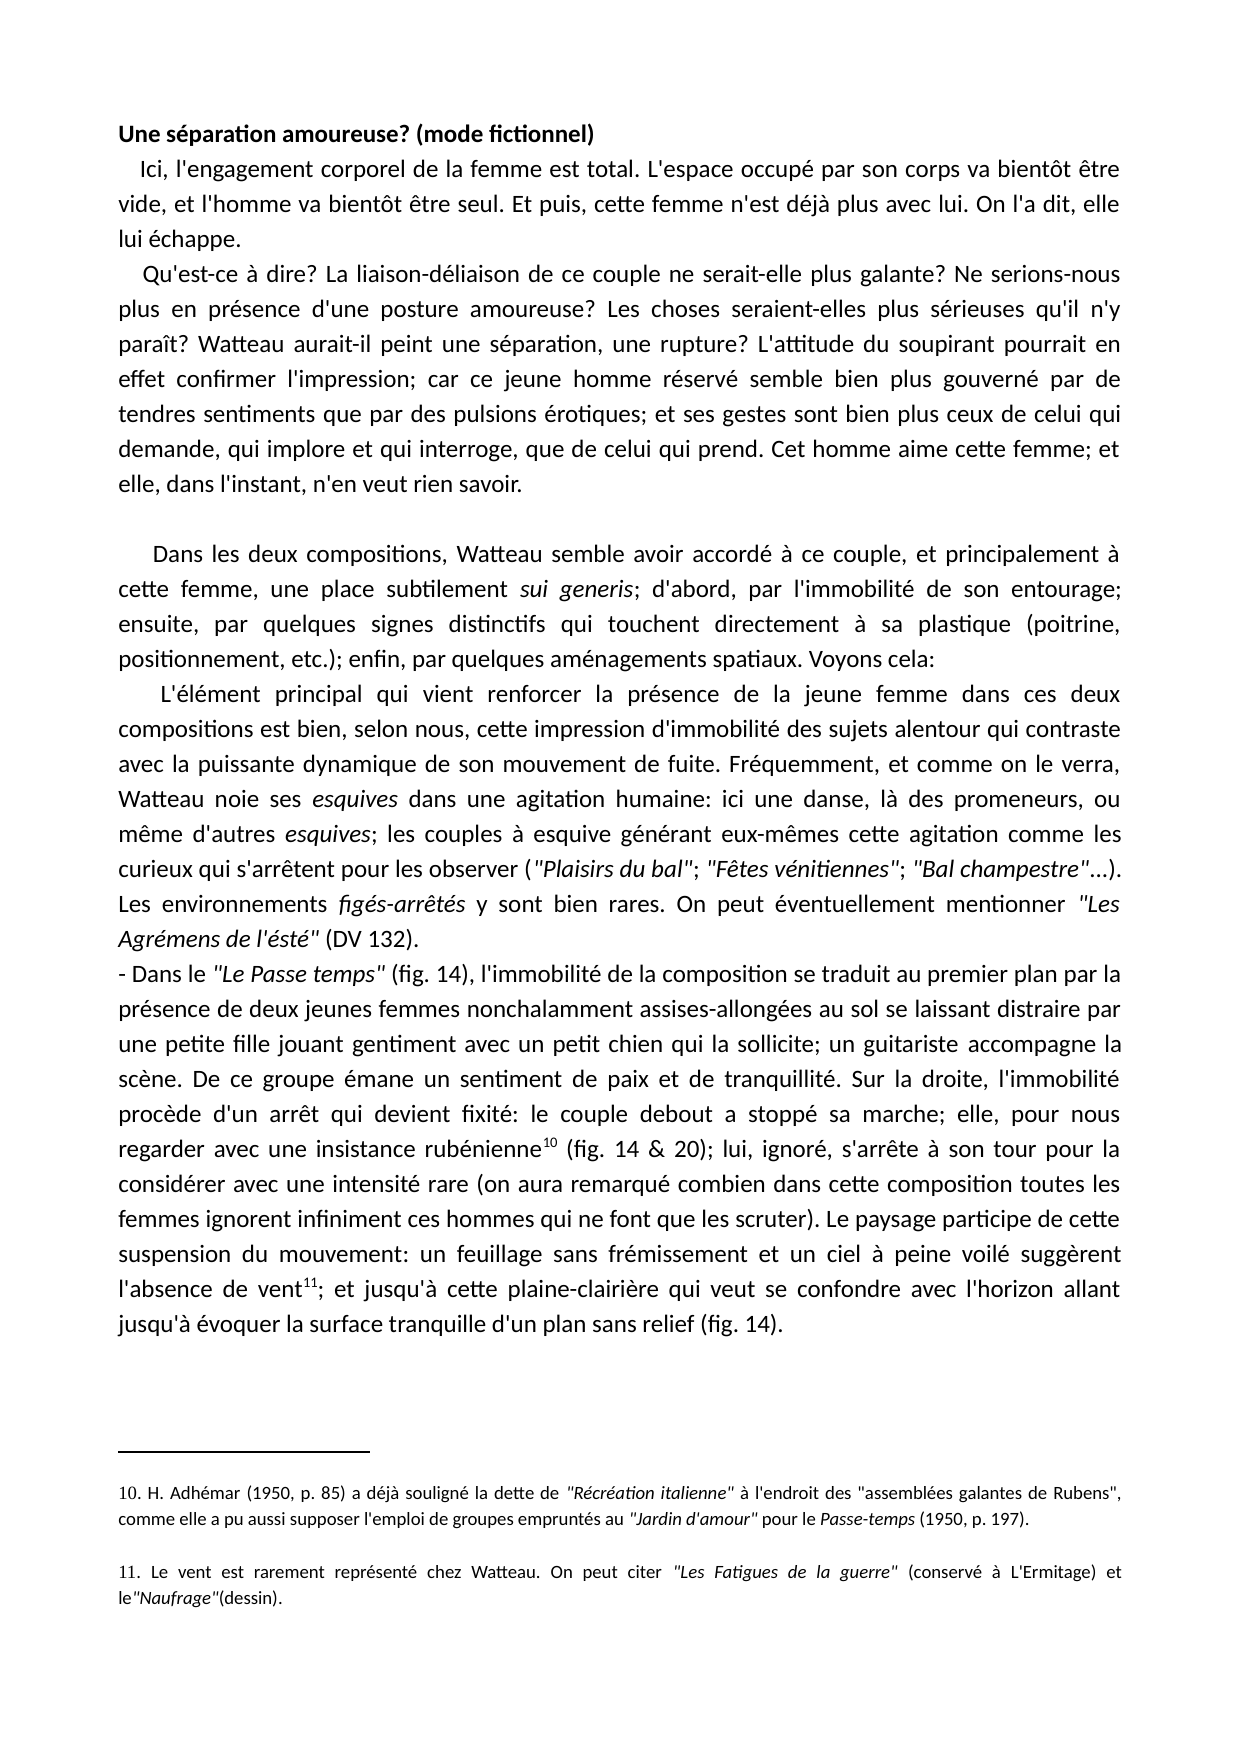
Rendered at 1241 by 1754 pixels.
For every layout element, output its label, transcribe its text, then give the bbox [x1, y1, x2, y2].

text Qu'est-ce à dire? La liaison-déliaison de ce couple ne serait-elle plus galante? Ne serions-nous plus en présence d'une posture amoureuse? Les choses seraient-elles plus sérieuses qu'il n'y paraît? Watteau aurait-il peint une séparation, une rupture? L'attitude du soupirant pourrait en effet confirmer l'impression; car ce jeune homme réservé semble bien plus gouverné par de tendres sentiments que par des pulsions érotiques; et ses gestes sont bien plus ceux de celui qui demande, qui implore et qui interroge, que de celui qui prend. Cet homme aime cette femme; et elle, dans l'instant, n'en veut rien savoir. [118, 258, 1122, 499]
text L'élément principal qui vient renforcer la présence de la jeune femme dans ces deux compositions est bien, selon nous, cette impression d'immobilité des sujets alentour qui contraste avec la puissante dynamique de son mouvement de fuite. Fréquemment, et comme on le verra, Watteau noie ses esquives dans une agitation humaine: ici une danse, là des promeneurs, ou même d'autres esquives; les couples à esquive générant eux-mêmes cette agitation comme les curieux qui s'arrêtent pour les observer ("Plaisirs du bal"; "Fêtes vénitiennes"; "Bal champestre"...). Les environnements figés-arrêtés y sont bien rares. On peut éventuellement mentionner "Les Agrémens de l'ésté" (DV 132). [118, 678, 1122, 954]
text . H. Adhémar (1950, p. 85) a déjà souligné la dette de "Récréation italienne" à l'endroit des "assemblées galantes de Rubens", comme elle a pu aussi supposer l'emploi de groupes empruntés au "Jardin d'amour" pour le Passe-temps (1950, p. 197). [118, 1481, 1122, 1530]
text . Le vent est rarement représenté chez Watteau. On peut citer "Les Fatigues de la guerre" (conservé à L'Ermitage) et le"Naufrage"(dessin). [118, 1560, 1122, 1609]
text Dans les deux compositions, Watteau semble avoir accordé à ce couple, et principalement à cette femme, une place subtilement sui generis; d'abord, par l'immobilité de son entourage; ensuite, par quelques signes distinctifs qui touchent directement à sa plastique (poitrine, positionnement, etc.); enfin, par quelques aménagements spatiaux. Voyons cela: [118, 538, 1122, 674]
text Une séparation amoureuse? (mode fictionnel) [118, 118, 1122, 149]
text - Dans le "Le Passe temps" (fig. 14), l'immobilité de la composition se traduit au premier plan par la présence de deux jeunes femmes nonchalamment assises-allongées au sol se laissant distraire par une petite fille jouant gentiment avec un petit chien qui la sollicite; un guitariste accompagne la scène. De ce groupe émane un sentiment de paix et de tranquillité. Sur la droite, l'immobilité procède d'un arrêt qui devient fixité: le couple debout a stoppé sa marche; elle, pour nous regarder avec une insistance rubénienne (fig. 14 & 20); lui, ignoré, s'arrête à son tour pour la considérer avec une intensité rare (on aura remarqué combien dans cette composition toutes les femmes ignorent infiniment ces hommes qui ne font que les scruter). Le paysage participe de cette suspension du mouvement: un feuillage sans frémissement et un ciel à peine voilé suggèrent l'absence de vent; et jusqu'à cette plaine-clairière qui veut se confondre avec l'horizon allant jusqu'à évoquer la surface tranquille d'un plan sans relief (fig. 14). [118, 958, 1122, 1339]
text Ici, l'engagement corporel de la femme est total. L'espace occupé par son corps va bientôt être vide, et l'homme va bientôt être seul. Et puis, cette femme n'est déjà plus avec lui. On l'a dit, elle lui échappe. [118, 153, 1122, 254]
